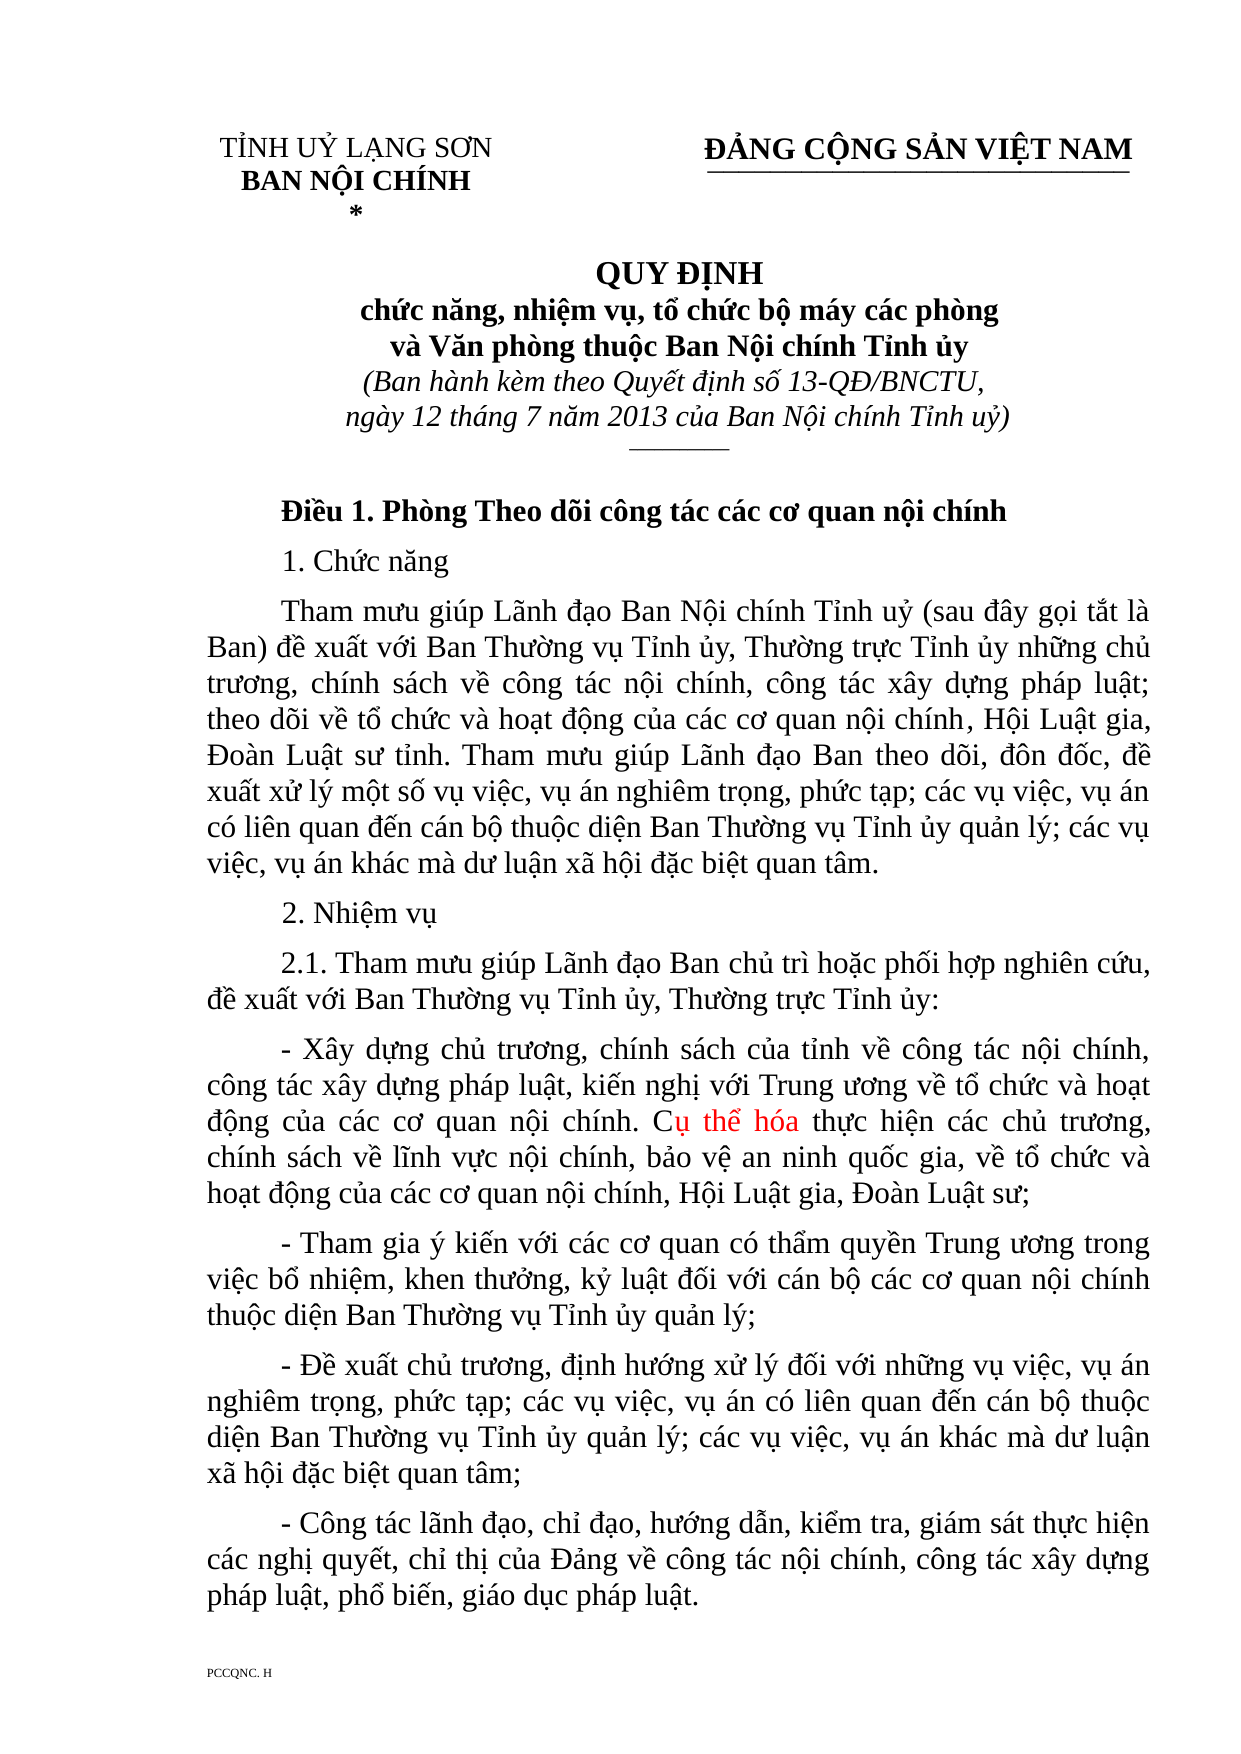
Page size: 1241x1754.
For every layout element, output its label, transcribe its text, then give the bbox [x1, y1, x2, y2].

text 1. Chức năng [207, 542, 1152, 578]
text - Công tác lãnh đạo, chỉ đạo, hướng dẫn, kiểm tra, giám sát thực hiện các nghị quyết, chỉ thị của Đảng về công tác nội chính, công tác xây dựng pháp luật, phổ biến, giáo dục pháp luật. [207, 1504, 1152, 1612]
text chức năng, nhiệm vụ, tổ chức bộ máy các phòng [207, 291, 1152, 327]
text và Văn phòng thuộc Ban Nội chính Tỉnh ủy [207, 327, 1152, 363]
text Điều 1. Phòng Theo dõi công tác các cơ quan nội chính [207, 492, 1152, 528]
text - Tham gia ý kiến với các cơ quan có thẩm quyền Trung ương trong việc bổ nhiệm, khen thưởng, kỷ luật đối với cán bộ các cơ quan nội chính thuộc diện Ban Thường vụ Tỉnh ủy quản lý; [207, 1224, 1152, 1332]
text QUY ĐỊNH [207, 253, 1152, 291]
table_header [505, 130, 684, 235]
text (Ban hành kèm theo Quyết định số 13-QĐ/BNCTU, [207, 363, 1152, 398]
text 2. Nhiệm vụ [207, 894, 1152, 930]
text 2.1. Tham mưu giúp Lãnh đạo Ban chủ trì hoặc phối hợp nghiên cứu, đề xuất với Ban Thường vụ Tỉnh ủy, Thường trực Tỉnh ủy: [207, 944, 1152, 1016]
text - Xây dựng chủ trương, chính sách của tỉnh về công tác nội chính, công tác xây dựng pháp luật, kiến nghị với Trung ương về tổ chức và hoạt động của các cơ quan nội chính. Cụ thể hóa thực hiện các chủ trương, chính sách về lĩnh vực nội chính, bảo vệ an ninh quốc gia, về tổ chức và hoạt động của các cơ quan nội chính, Hội Luật gia, Đoàn Luật sư; [207, 1030, 1152, 1210]
text - Đề xuất chủ trương, định hướng xử lý đối với những vụ việc, vụ án nghiêm trọng, phức tạp; các vụ việc, vụ án có liên quan đến cán bộ thuộc diện Ban Thường vụ Tỉnh ủy quản lý; các vụ việc, vụ án khác mà dư luận xã hội đặc biệt quan tâm; [207, 1346, 1152, 1490]
table_header ĐẢNG CỘNG SẢN VIỆT NAM ¯¯¯¯¯¯¯¯¯¯¯¯¯¯¯¯¯¯¯¯¯¯¯¯¯¯¯ [685, 130, 1152, 235]
text ____________ [207, 433, 1152, 452]
text ngày 12 tháng 7 năm 2013 của Ban Nội chính Tỉnh uỷ) [207, 398, 1152, 433]
text Tham mưu giúp Lãnh đạo Ban Nội chính Tỉnh uỷ (sau đây gọi tắt là Ban) đề xuất với Ban Thường vụ Tỉnh ủy, Thường trực Tỉnh ủy những chủ trương, chính sách về công tác nội chính, công tác xây dựng pháp luật; theo dõi về tổ chức và hoạt động của các cơ quan nội chính, Hội Luật gia, Đoàn Luật sư tỉnh. Tham mưu giúp Lãnh đạo Ban theo dõi, đôn đốc, đề xuất xử lý một số vụ việc, vụ án nghiêm trọng, phức tạp; các vụ việc, vụ án có liên quan đến cán bộ thuộc diện Ban Thường vụ Tỉnh ủy quản lý; các vụ việc, vụ án khác mà dư luận xã hội đặc biệt quan tâm. [207, 593, 1152, 880]
table_header TỈNH UỶ LẠNG SƠN BAN NỘI CHÍNH * [207, 130, 505, 235]
